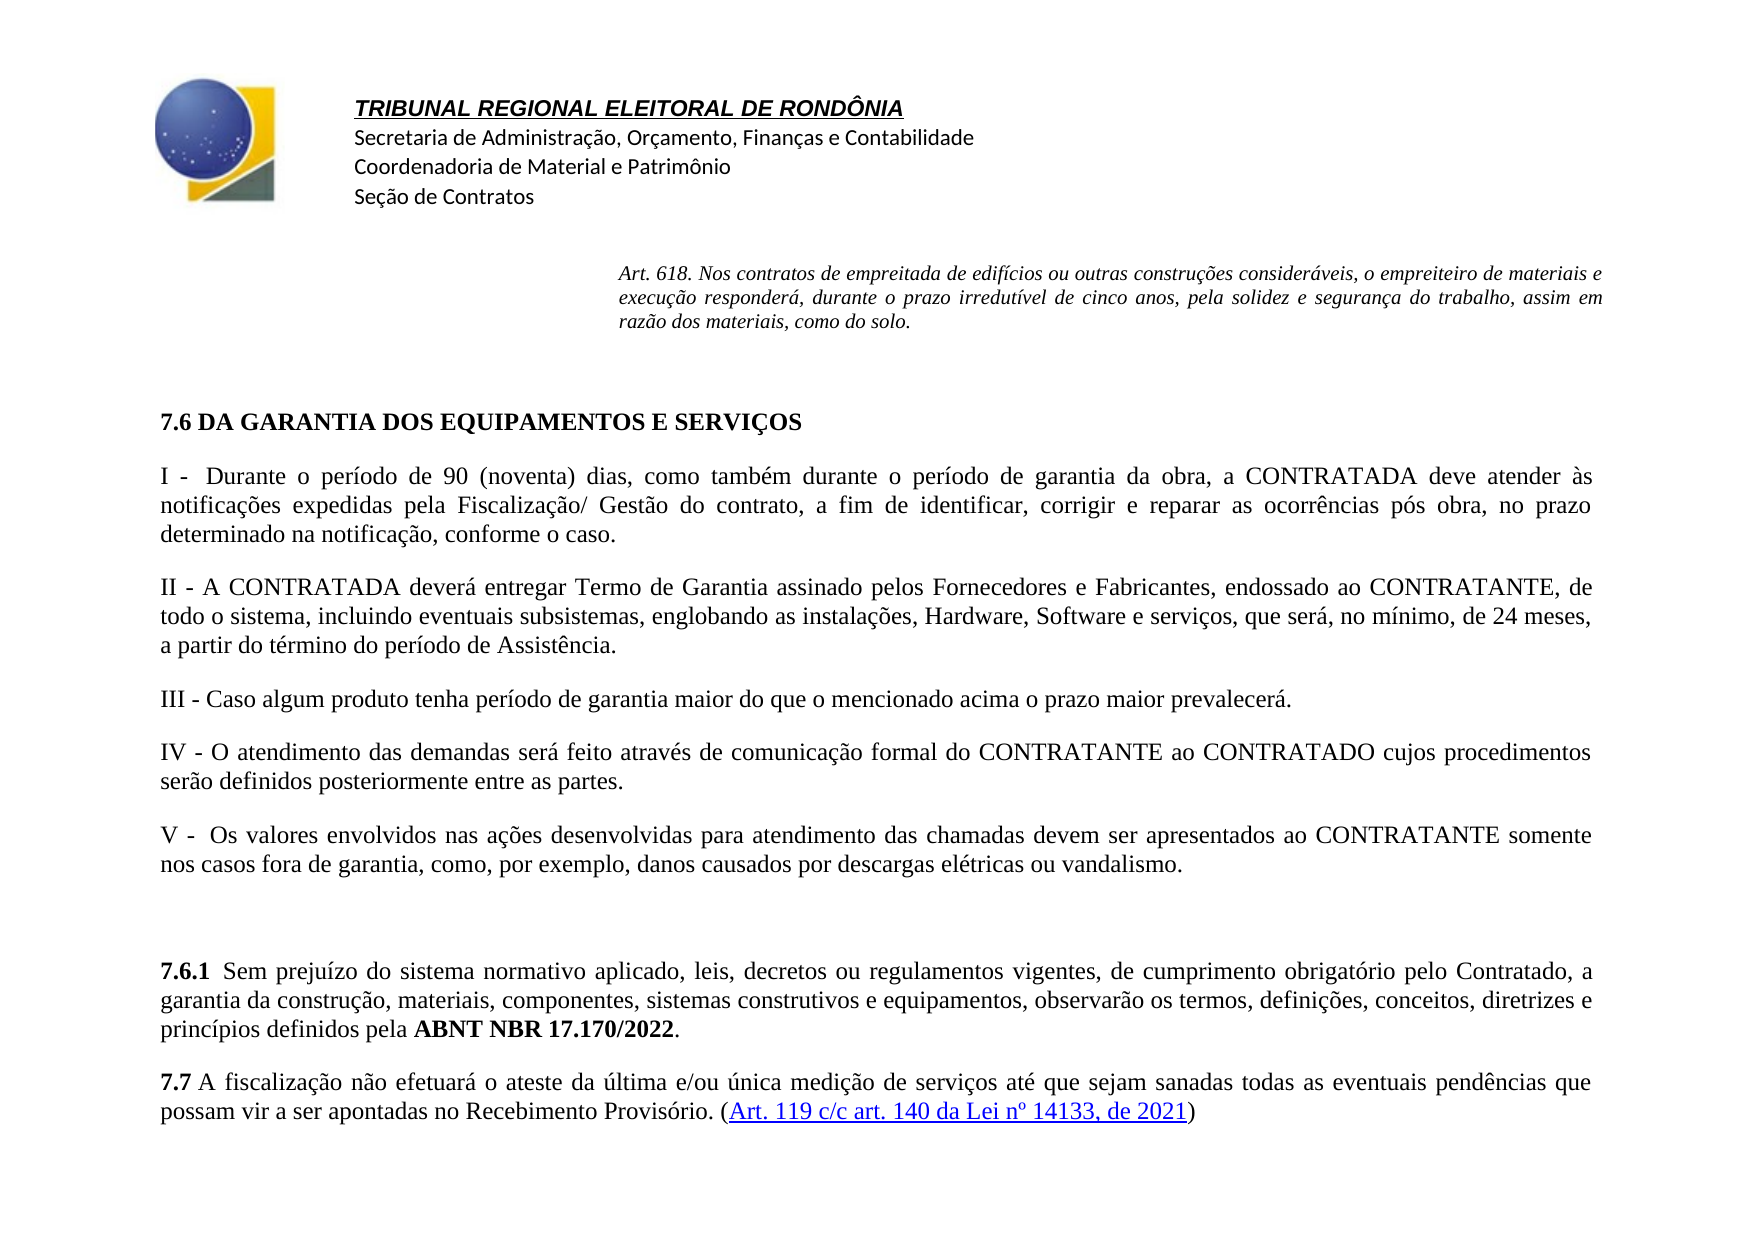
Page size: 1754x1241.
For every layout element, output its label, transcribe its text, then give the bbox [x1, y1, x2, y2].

text Art. 618. Nos contratos de empreitada de edifícios ou outras construções consideráveis, o empreiteiro de materiais e execução responderá, durante o prazo irredutível de cinco anos, pela solidez e segurança do trabalho, assim em razão dos materiais, como do solo. [619, 261, 1606, 333]
text 7.6 DA GARANTIA DOS EQUIPAMENTOS E SERVIÇOS [160, 407, 1594, 436]
text 7.7 A fiscalização não efetuará o ateste da última e/ou única medição de serviços até que sejam sanadas todas as eventuais pendências que possam vir a ser apontadas no Recebimento Provisório. (Art. 119 c/c art. 140 da Lei nº 14133, de 2021) [160, 1067, 1594, 1125]
text IV - O atendimento das demandas será feito através de comunicação formal do CONTRATANTE ao CONTRATADO cujos procedimentos serão definidos posteriormente entre as partes. [160, 737, 1594, 795]
text III - Caso algum produto tenha período de garantia maior do que o mencionado acima o prazo maior prevalecerá. [160, 684, 1594, 712]
text V - Os valores envolvidos nas ações desenvolvidas para atendimento das chamadas devem ser apresentados ao CONTRATANTE somente nos casos fora de garantia, como, por exemplo, danos causados por descargas elétricas ou vandalismo. [160, 820, 1594, 877]
text I - Durante o período de 90 (noventa) dias, como também durante o período de garantia da obra, a CONTRATADA deve atender às notificações expedidas pela Fiscalização/ Gestão do contrato, a fim de identificar, corrigir e reparar as ocorrências pós obra, no prazo determinado na notificação, conforme o caso. [160, 461, 1594, 547]
text 7.6.1 Sem prejuízo do sistema normativo aplicado, leis, decretos ou regulamentos vigentes, de cumprimento obrigatório pelo Contratado, a garantia da construção, materiais, componentes, sistemas construtivos e equipamentos, observarão os termos, definições, conceitos, diretrizes e princípios definidos pela ABNT NBR 17.170/2022. [160, 956, 1594, 1042]
text II - A CONTRATADA deverá entregar Termo de Garantia assinado pelos Fornecedores e Fabricantes, endossado ao CONTRATANTE, de todo o sistema, incluindo eventuais subsistemas, englobando as instalações, Hardware, Software e serviços, que será, no mínimo, de 24 meses, a partir do término do período de Assistência. [160, 572, 1594, 659]
